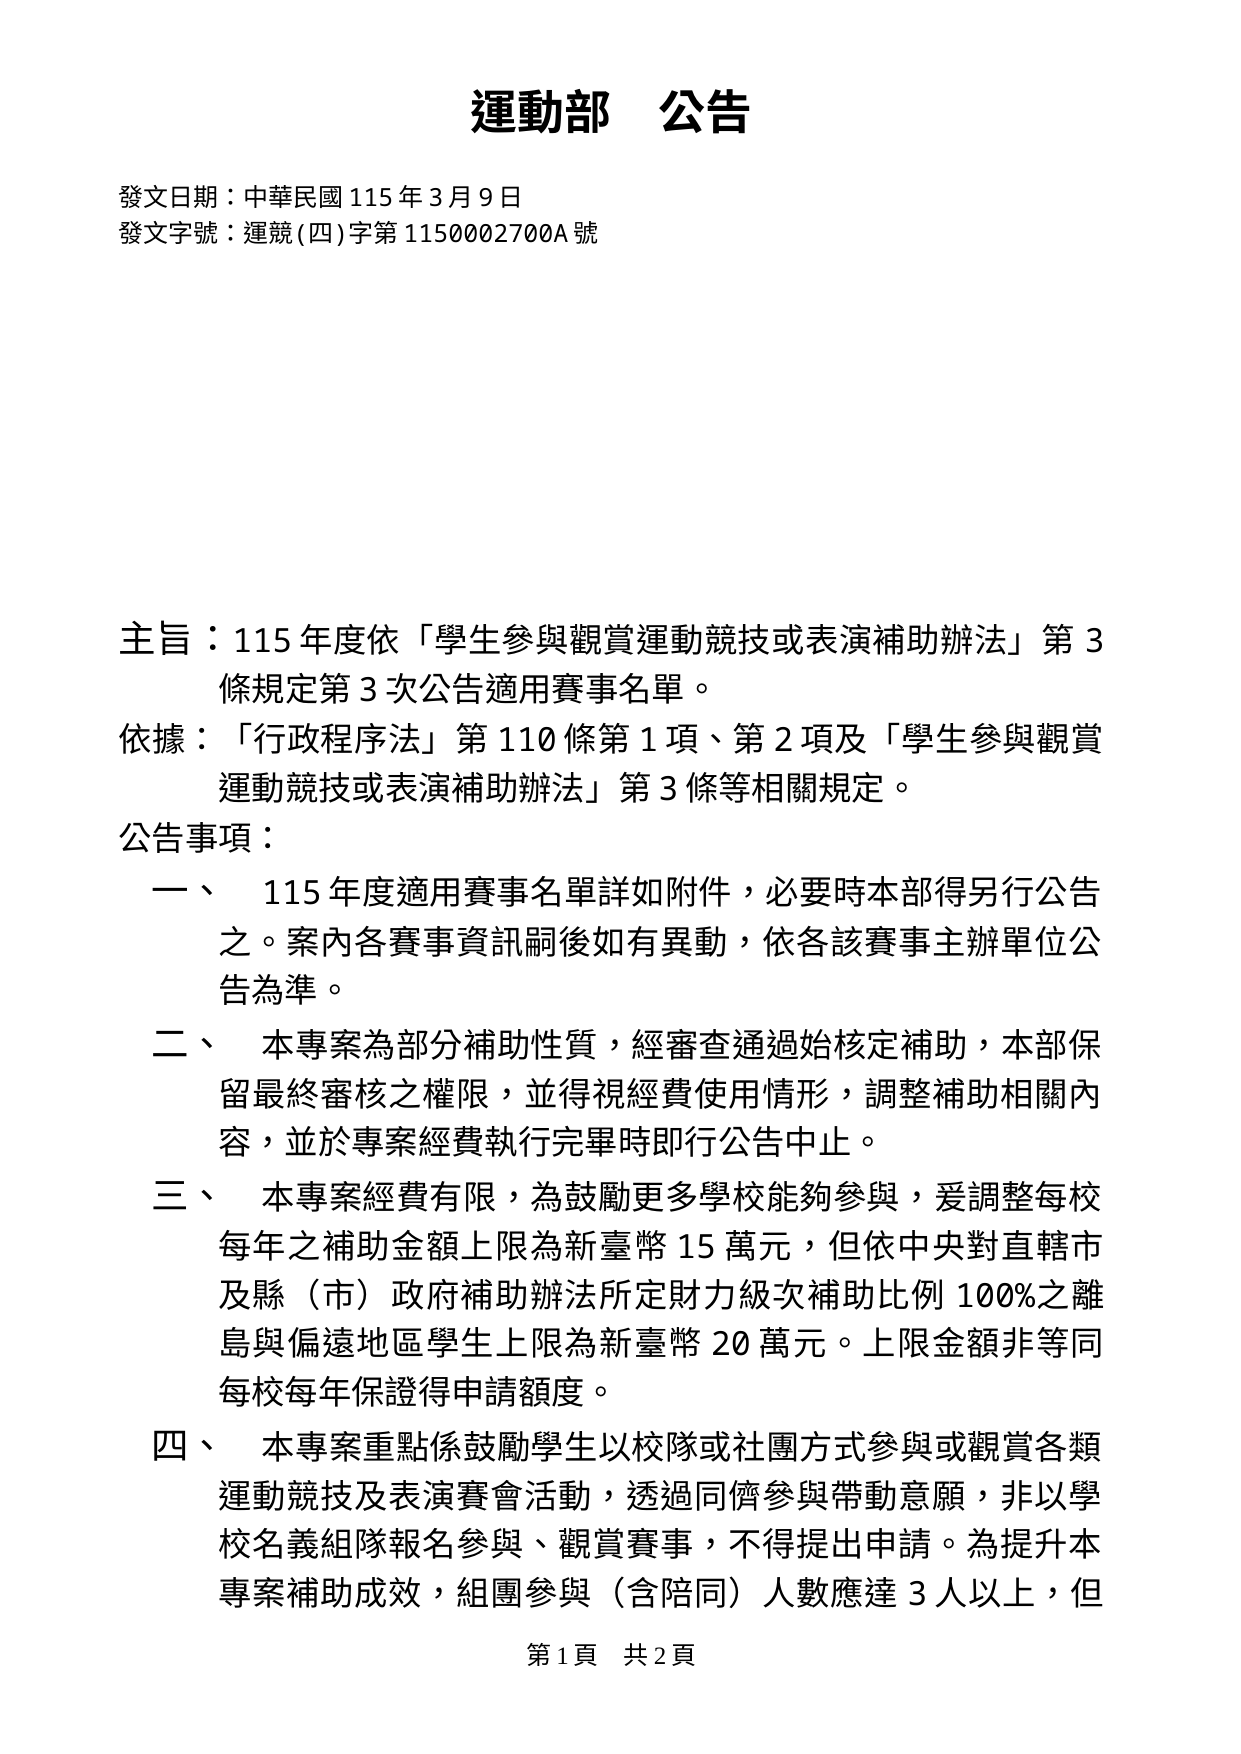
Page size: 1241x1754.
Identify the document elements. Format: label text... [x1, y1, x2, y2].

list 本專案經費有限，為鼓勵更多學校能夠參與，爰調整每校每年之補助金額上限為新臺幣15萬元，但依中央對直轄市及縣（市）政府補助辦法所定財力級次補助比例100%之離島與偏遠地區學生上限為新臺幣20萬元。上限金額非等同每校每年保證得申請額度。 [151, 1166, 1104, 1414]
text 公告事項： [118, 811, 1104, 859]
text 依據：「行政程序法」第110條第1項、第2項及「學生參與觀賞運動競技或表演補助辦法」第3條等相關規定。 [118, 713, 1104, 810]
text 運動部 公告 [118, 75, 1104, 143]
text 發文日期：中華民國115年3月9日 [118, 177, 1104, 213]
text 發文字號：運競(四)字第1150002700A號 [118, 213, 1104, 249]
text 主旨：115年度依「學生參與觀賞運動競技或表演補助辦法」第3條規定第3次公告適用賽事名單。 [118, 608, 1104, 711]
list 115年度適用賽事名單詳如附件，必要時本部得另行公告之。案內各賽事資訊嗣後如有異動，依各該賽事主辦單位公告為準。 [151, 861, 1104, 1012]
list 本專案重點係鼓勵學生以校隊或社團方式參與或觀賞各類運動競技及表演賽會活動，透過同儕參與帶動意願，非以學校名義組隊報名參與、觀賞賽事，不得提出申請。為提升本專案補助成效，組團參與（含陪同）人數應達3人以上，但 [151, 1416, 1104, 1615]
list 本專案為部分補助性質，經審查通過始核定補助，本部保留最終審核之權限，並得視經費使用情形，調整補助相關內容，並於專案經費執行完畢時即行公告中止。 [151, 1014, 1104, 1164]
